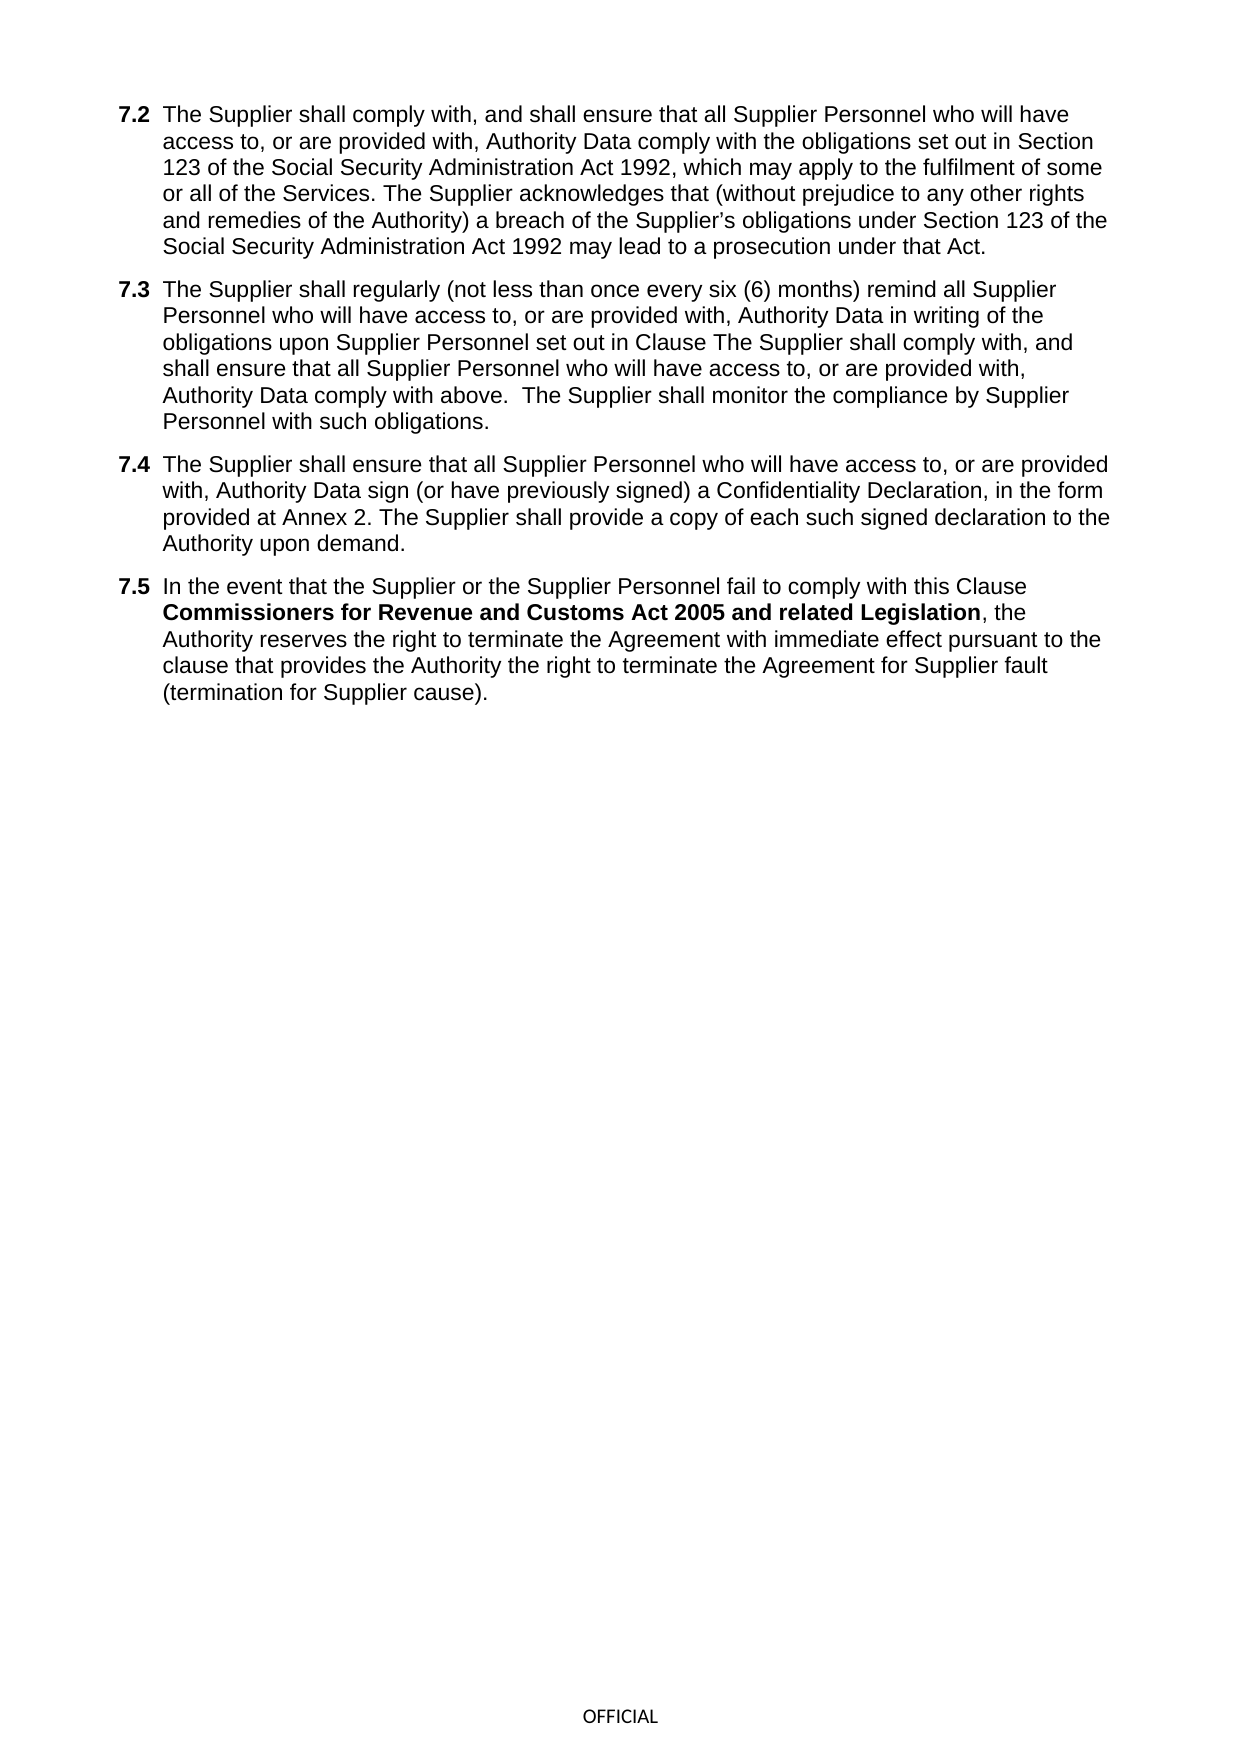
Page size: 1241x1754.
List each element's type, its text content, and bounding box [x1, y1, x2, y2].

list The Supplier shall regularly (not less than once every six (6) months) remind all Supplier Personnel who will have access to, or are provided with, Authority Data in writing of the obligations upon Supplier Personnel set out in Clause The Supplier shall comply with, and shall ensure that all Supplier Personnel who will have access to, or are provided with, Authority Data comply with above. The Supplier shall monitor the compliance by Supplier Personnel with such obligations. [118, 276, 1122, 434]
list In the event that the Supplier or the Supplier Personnel fail to comply with this Clause Commissioners for Revenue and Customs Act 2005 and related Legislation, the Authority reserves the right to terminate the Agreement with immediate effect pursuant to the clause that provides the Authority the right to terminate the Agreement for Supplier fault (termination for Supplier cause). [118, 573, 1122, 705]
list The Supplier shall comply with, and shall ensure that all Supplier Personnel who will have access to, or are provided with, Authority Data comply with the obligations set out in Section 123 of the Social Security Administration Act 1992, which may apply to the fulfilment of some or all of the Services. The Supplier acknowledges that (without prejudice to any other rights and remedies of the Authority) a breach of the Supplier’s obligations under Section 123 of the Social Security Administration Act 1992 may lead to a prosecution under that Act. [118, 101, 1122, 259]
list The Supplier shall ensure that all Supplier Personnel who will have access to, or are provided with, Authority Data sign (or have previously signed) a Confidentiality Declaration, in the form provided at Annex 2. The Supplier shall provide a copy of each such signed declaration to the Authority upon demand. [118, 451, 1122, 556]
